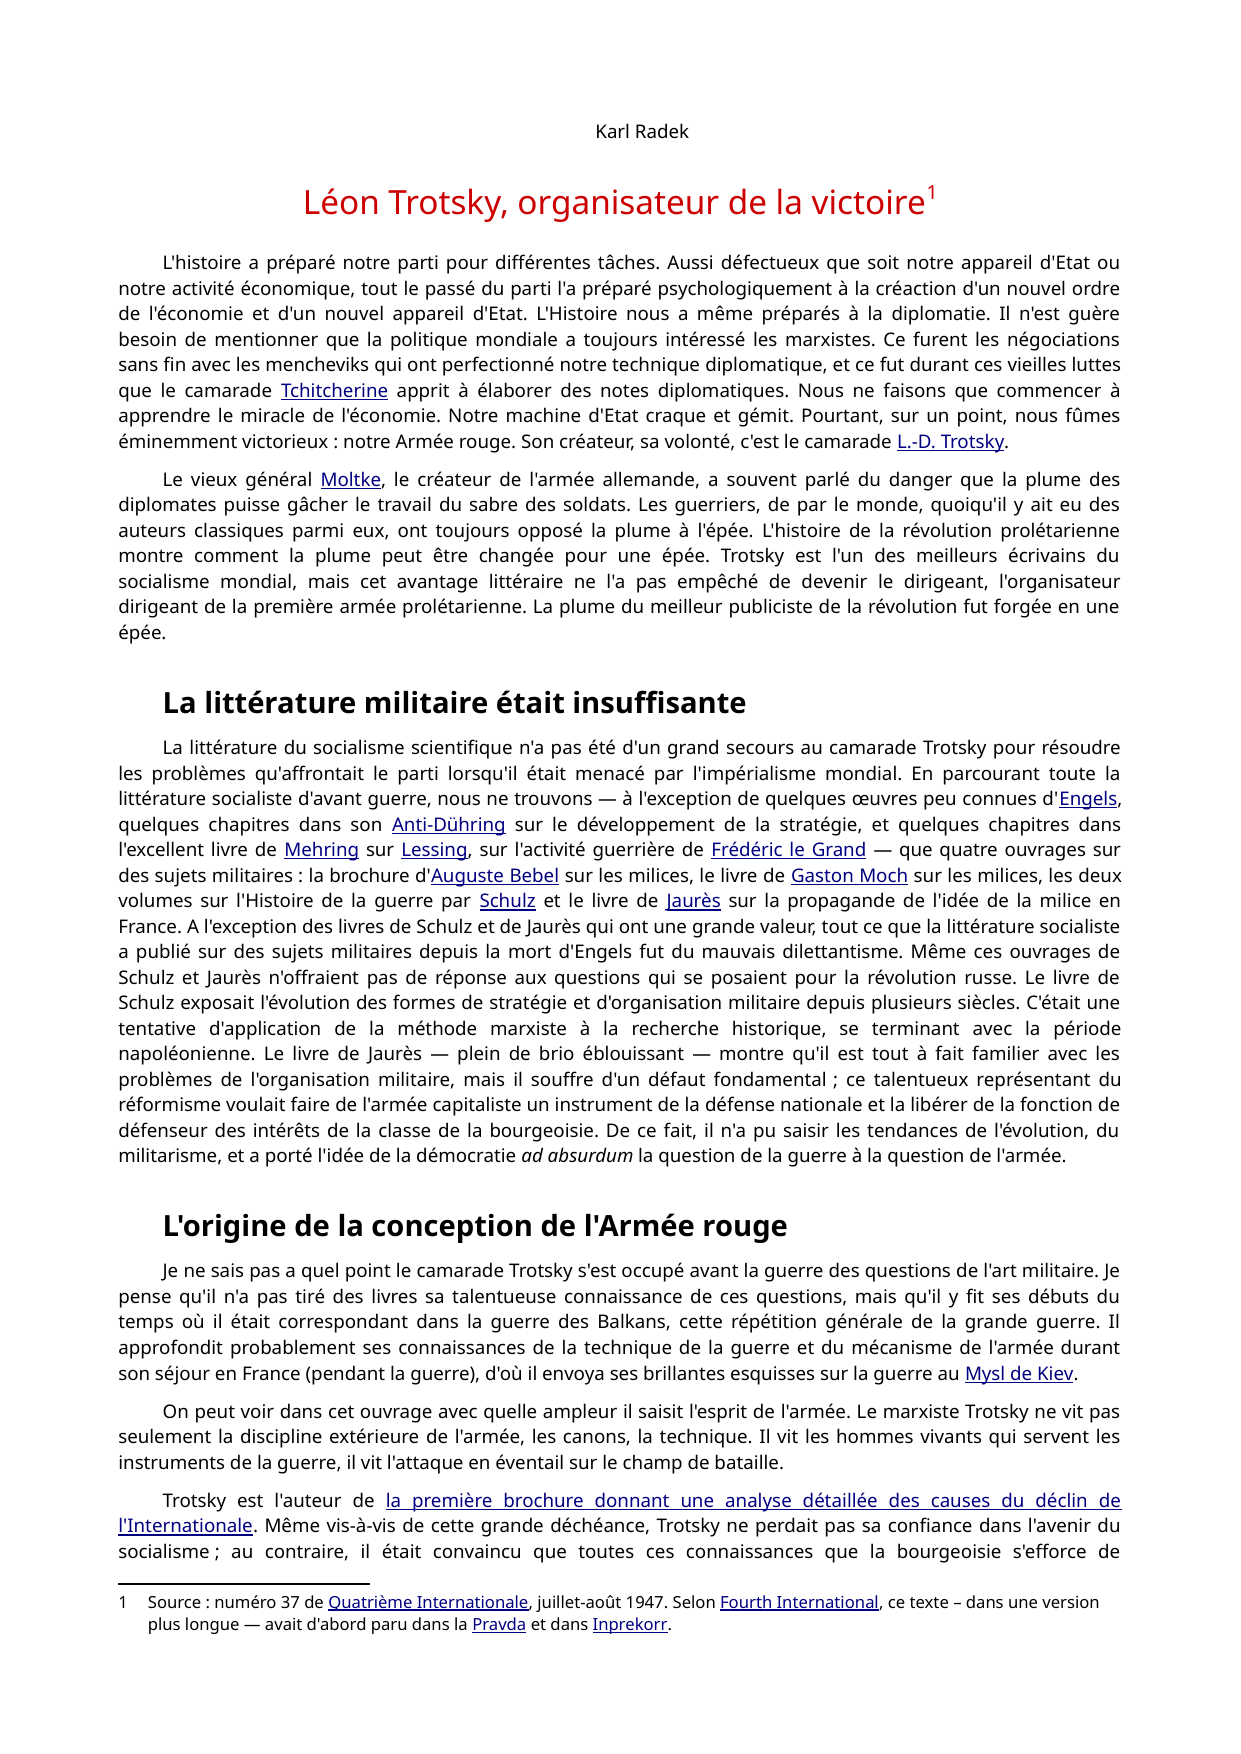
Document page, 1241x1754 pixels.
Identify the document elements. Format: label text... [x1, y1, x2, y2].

text Source : numéro 37 de Quatrième Internationale, juillet-août 1947. Selon Fourth International, ce texte – dans une version plus longue — avait d'abord paru dans la Pravda et dans Inprekorr. [118, 1590, 1122, 1636]
subtitle La littérature militaire était insuffisante [118, 682, 1122, 722]
text Karl Radek [118, 118, 1122, 144]
text Le vieux général Moltke, le créateur de l'armée allemande, a souvent parlé du danger que la plume des diplomates puisse gâcher le travail du sabre des soldats. Les guerriers, de par le monde, quoiqu'il y ait eu des auteurs classiques parmi eux, ont toujours opposé la plume à l'épée. L'histoire de la révolution prolétarienne montre comment la plume peut être changée pour une épée. Trotsky est l'un des meilleurs écrivains du socialisme mondial, mais cet avantage littéraire ne l'a pas empêché de devenir le dirigeant, l'organisateur dirigeant de la première armée prolétarienne. La plume du meilleur publiciste de la révolution fut forgée en une épée. [118, 466, 1122, 644]
text Trotsky est l'auteur de la première brochure donnant une analyse détaillée des causes du déclin de l'Internationale. Même vis-à-vis de cette grande déchéance, Trotsky ne perdait pas sa confiance dans l'avenir du socialisme ; au contraire, il était convaincu que toutes ces connaissances que la bourgeoisie s'efforce de [118, 1487, 1122, 1563]
text Je ne sais pas a quel point le camarade Trotsky s'est occupé avant la guerre des questions de l'art militaire. Je pense qu'il n'a pas tiré des livres sa talentueuse connaissance de ces questions, mais qu'il y fit ses débuts du temps où il était correspondant dans la guerre des Balkans, cette répétition générale de la grande guerre. Il approfondit probablement ses connaissances de la technique de la guerre et du mécanisme de l'armée durant son séjour en France (pendant la guerre), d'où il envoya ses brillantes esquisses sur la guerre au Mysl de Kiev. [118, 1258, 1122, 1385]
text L'histoire a préparé notre parti pour différentes tâches. Aussi défectueux que soit notre appareil d'Etat ou notre activité économique, tout le passé du parti l'a préparé psychologiquement à la créaction d'un nouvel ordre de l'économie et d'un nouvel appareil d'Etat. L'Histoire nous a même préparés à la diplomatie. Il n'est guère besoin de mentionner que la politique mondiale a toujours intéressé les marxistes. Ce furent les négociations sans fin avec les mencheviks qui ont perfectionné notre technique diplomatique, et ce fut durant ces vieilles luttes que le camarade Tchitcherine apprit à élaborer des notes diplomatiques. Nous ne faisons que commencer à apprendre le miracle de l'économie. Notre machine d'Etat craque et gémit. Pourtant, sur un point, nous fûmes éminemment victorieux : notre Armée rouge. Son créateur, sa volonté, c'est le camarade L.-D. Trotsky. [118, 249, 1122, 453]
subtitle L'origine de la conception de l'Armée rouge [118, 1206, 1122, 1245]
text La littérature du socialisme scientifique n'a pas été d'un grand secours au camarade Trotsky pour résoudre les problèmes qu'affrontait le parti lorsqu'il était menacé par l'impérialisme mondial. En parcourant toute la littérature socialiste d'avant guerre, nous ne trouvons — à l'exception de quelques œuvres peu connues d'Engels, quelques chapitres dans son Anti-Dühring sur le développement de la stratégie, et quelques chapitres dans l'excellent livre de Mehring sur Lessing, sur l'activité guerrière de Frédéric le Grand — que quatre ouvrages sur des sujets militaires : la brochure d'Auguste Bebel sur les milices, le livre de Gaston Moch sur les milices, les deux volumes sur l'Histoire de la guerre par Schulz et le livre de Jaurès sur la propagande de l'idée de la milice en France. A l'exception des livres de Schulz et de Jaurès qui ont une grande valeur, tout ce que la littérature socialiste a publié sur des sujets militaires depuis la mort d'Engels fut du mauvais dilettantisme. Même ces ouvrages de Schulz et Jaurès n'offraient pas de réponse aux questions qui se posaient pour la révolution russe. Le livre de Schulz exposait l'évolution des formes de stratégie et d'organisation militaire depuis plusieurs siècles. C'était une tentative d'application de la méthode marxiste à la recherche historique, se terminant avec la période napoléonienne. Le livre de Jaurès — plein de brio éblouissant — montre qu'il est tout à fait familier avec les problèmes de l'organisation militaire, mais il souffre d'un défaut fondamental ; ce talentueux représentant du réformisme voulait faire de l'armée capitaliste un instrument de la défense nationale et la libérer de la fonction de défenseur des intérêts de la classe de la bourgeoisie. De ce fait, il n'a pu saisir les tendances de l'évolution, du militarisme, et a porté l'idée de la démocratie ad absurdum la question de la guerre à la question de l'armée. [118, 734, 1122, 1168]
subtitle Léon Trotsky, organisateur de la victoire [118, 179, 1122, 224]
text On peut voir dans cet ouvrage avec quelle ampleur il saisit l'esprit de l'armée. Le marxiste Trotsky ne vit pas seulement la discipline extérieure de l'armée, les canons, la technique. Il vit les hommes vivants qui servent les instruments de la guerre, il vit l'attaque en éventail sur le champ de bataille. [118, 1398, 1122, 1474]
